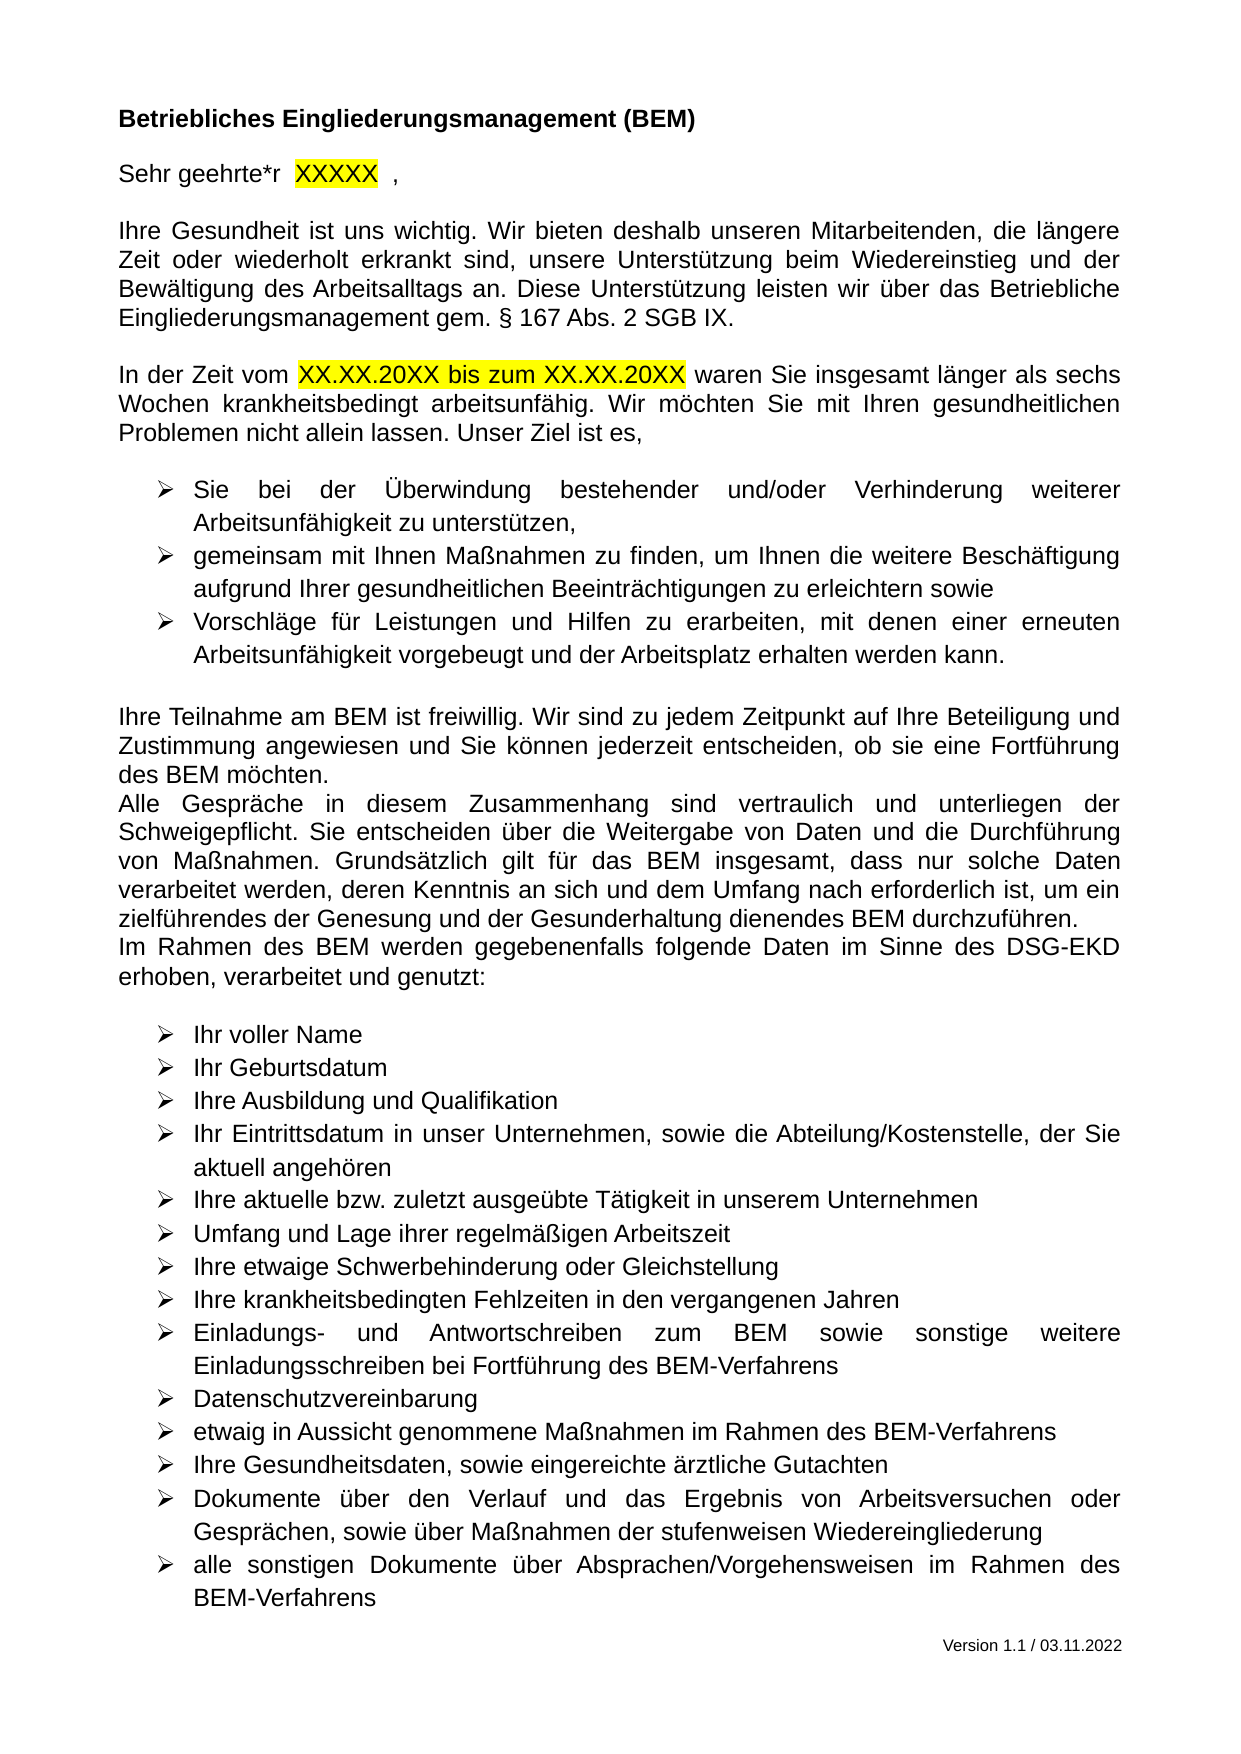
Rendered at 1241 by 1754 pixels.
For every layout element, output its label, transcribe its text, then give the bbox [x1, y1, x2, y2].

list Ihre aktuelle bzw. zuletzt ausgeübte Tätigkeit in unserem Unternehmen [156, 1186, 1122, 1214]
list Ihre Gesundheitsdaten, sowie eingereichte ärztliche Gutachten [156, 1450, 1122, 1479]
list Vorschläge für Leistungen und Hilfen zu erarbeiten, mit denen einer erneuten Arbeitsunfähigkeit vorgebeugt und der Arbeitsplatz erhalten werden kann. [156, 607, 1122, 669]
list Umfang und Lage ihrer regelmäßigen Arbeitszeit [156, 1219, 1122, 1247]
list etwaig in Aussicht genommene Maßnahmen im Rahmen des BEM-Verfahrens [156, 1417, 1122, 1446]
text Sehr geehrte*r XXXXX , [118, 159, 1122, 188]
list Einladungs- und Antwortschreiben zum BEM sowie sonstige weitere Einladungsschreiben bei Fortführung des BEM-Verfahrens [156, 1318, 1122, 1380]
text Betriebliches Eingliederungsmanagement (BEM) [118, 104, 1122, 132]
text Alle Gespräche in diesem Zusammenhang sind vertraulich und unterliegen der Schweigepflicht. Sie entscheiden über die Weitergabe von Daten und die Durchführung von Maßnahmen. Grundsätzlich gilt für das BEM insgesamt, dass nur solche Daten verarbeitet werden, deren Kenntnis an sich und dem Umfang nach erforderlich ist, um ein zielführendes der Genesung und der Gesunderhaltung dienendes BEM durchzuführen. [118, 788, 1122, 932]
list Ihr Eintrittsdatum in unser Unternehmen, sowie die Abteilung/Kostenstelle, der Sie aktuell angehören [156, 1119, 1122, 1181]
list Sie bei der Überwindung bestehender und/oder Verhinderung weiterer Arbeitsunfähigkeit zu unterstützen, [156, 475, 1122, 537]
list Ihre Ausbildung und Qualifikation [156, 1086, 1122, 1115]
list Ihre krankheitsbedingten Fehlzeiten in den vergangenen Jahren [156, 1285, 1122, 1314]
text Im Rahmen des BEM werden gegebenenfalls folgende Daten im Sinne des DSG-EKD erhoben, verarbeitet und genutzt: [118, 932, 1122, 991]
text Ihre Gesundheit ist uns wichtig. Wir bieten deshalb unseren Mitarbeitenden, die längere Zeit oder wiederholt erkrankt sind, unsere Unterstützung beim Wiedereinstieg und der Bewältigung des Arbeitsalltags an. Diese Unterstützung leisten wir über das Betriebliche Eingliederungsmanagement gem. § 167 Abs. 2 SGB IX. [118, 216, 1122, 331]
list Ihr Geburtsdatum [156, 1053, 1122, 1082]
list Ihre etwaige Schwerbehinderung oder Gleichstellung [156, 1252, 1122, 1281]
text Ihre Teilnahme am BEM ist freiwillig. Wir sind zu jedem Zeitpunkt auf Ihre Beteiligung und Zustimmung angewiesen und Sie können jederzeit entscheiden, ob sie eine Fortführung des BEM möchten. [118, 702, 1122, 788]
list Ihr voller Name [156, 1020, 1122, 1049]
text In der Zeit vom XX.XX.20XX bis zum XX.XX.20XX waren Sie insgesamt länger als sechs Wochen krankheitsbedingt arbeitsunfähig. Wir möchten Sie mit Ihren gesundheitlichen Problemen nicht allein lassen. Unser Ziel ist es, [118, 360, 1122, 446]
list gemeinsam mit Ihnen Maßnahmen zu finden, um Ihnen die weitere Beschäftigung aufgrund Ihrer gesundheitlichen Beeinträchtigungen zu erleichtern sowie [156, 541, 1122, 603]
list Dokumente über den Verlauf und das Ergebnis von Arbeitsversuchen oder Gesprächen, sowie über Maßnahmen der stufenweisen Wiedereingliederung [156, 1483, 1122, 1545]
list Datenschutzvereinbarung [156, 1384, 1122, 1413]
list alle sonstigen Dokumente über Absprachen/Vorgehensweisen im Rahmen des BEM-Verfahrens [156, 1550, 1122, 1612]
